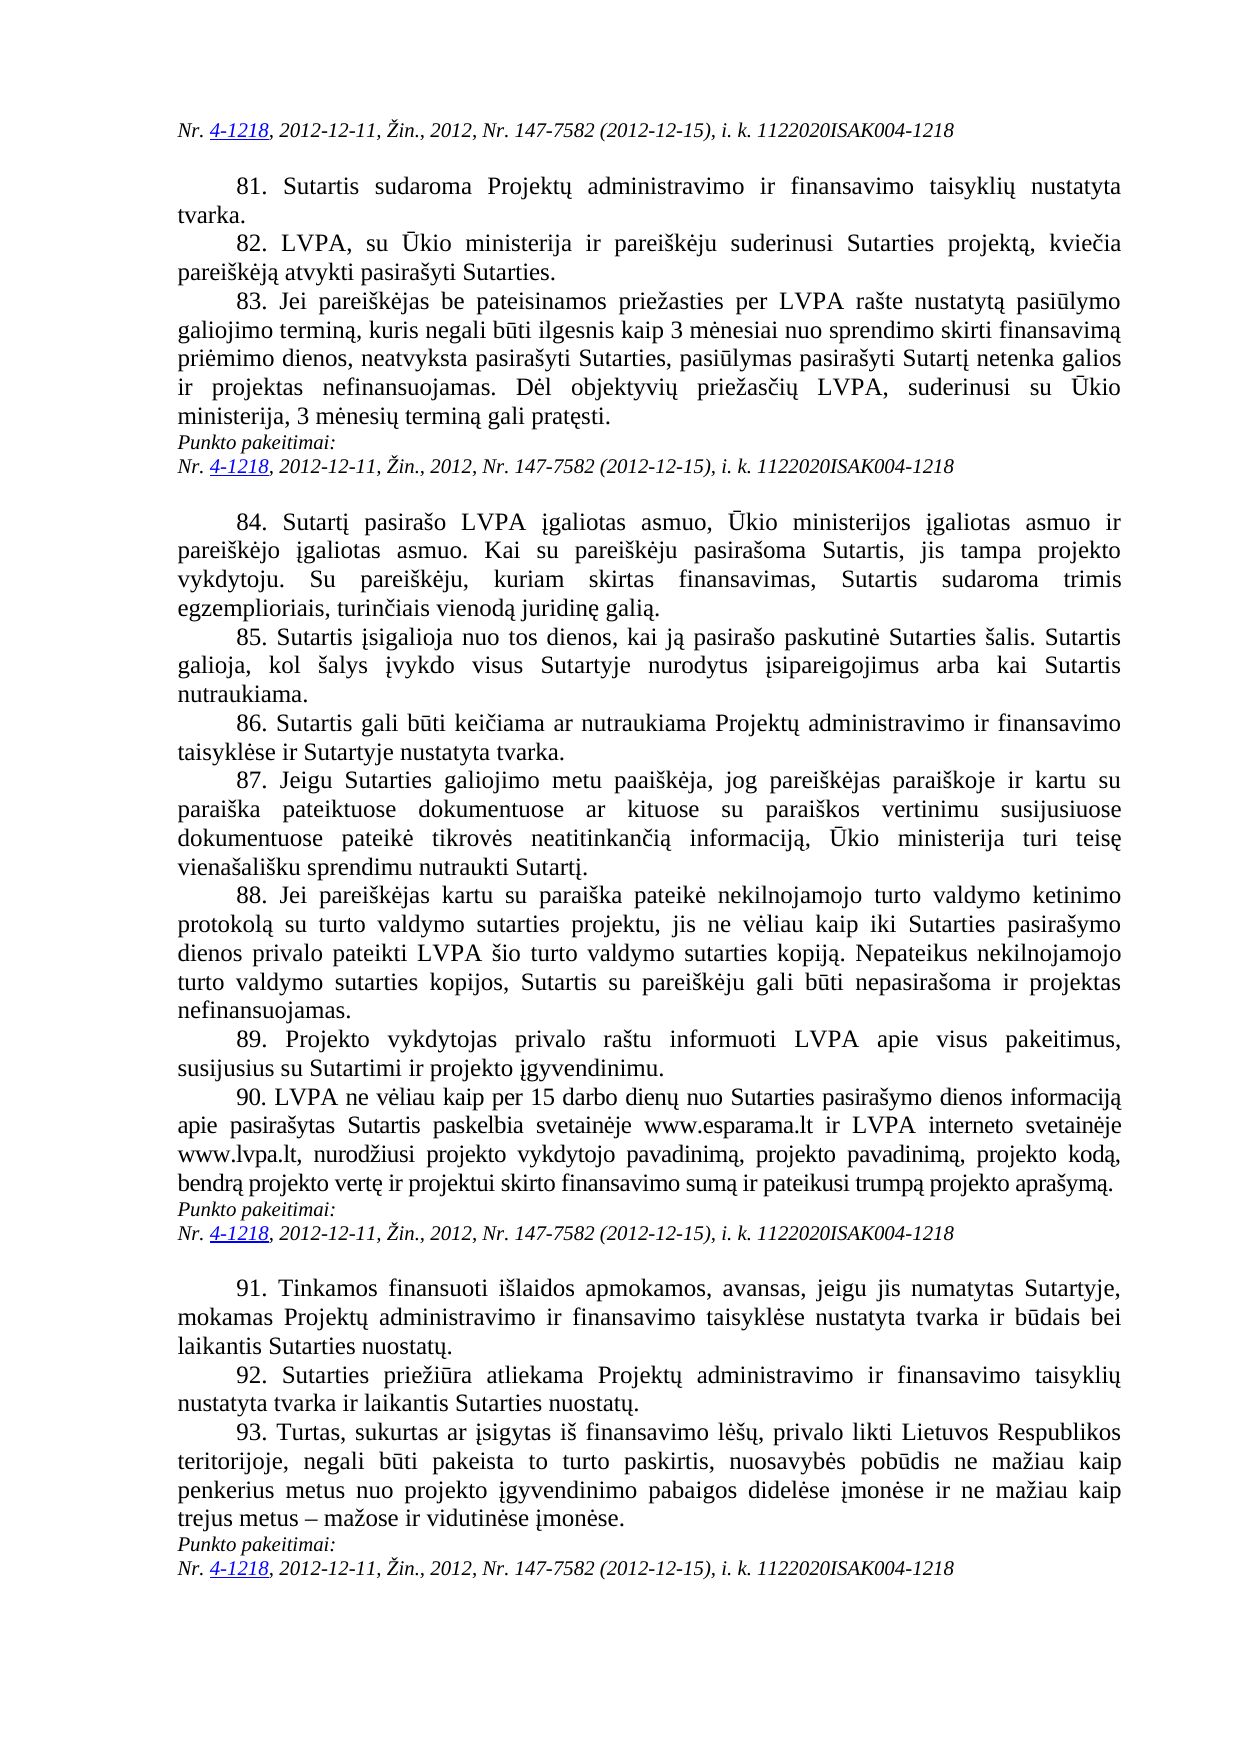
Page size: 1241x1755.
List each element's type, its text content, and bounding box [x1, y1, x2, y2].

text Punkto pakeitimai: [177, 430, 1122, 454]
text Nr. 4-1218, 2012-12-11, Žin., 2012, Nr. 147-7582 (2012-12-15), i. k. 1122020ISAK004-1218 [177, 1556, 1122, 1580]
text 93. Turtas, sukurtas ar įsigytas iš finansavimo lėšų, privalo likti Lietuvos Respublikos teritorijoje, negali būti pakeista to turto paskirtis, nuosavybės pobūdis ne mažiau kaip penkerius metus nuo projekto įgyvendinimo pabaigos didelėse įmonėse ir ne mažiau kaip trejus metus – mažose ir vidutinėse įmonėse. [177, 1417, 1122, 1532]
text Nr. 4-1218, 2012-12-11, Žin., 2012, Nr. 147-7582 (2012-12-15), i. k. 1122020ISAK004-1218 [177, 1221, 1122, 1245]
text 90. LVPA ne vėliau kaip per 15 darbo dienų nuo Sutarties pasirašymo dienos informaciją apie pasirašytas Sutartis paskelbia svetainėje www.esparama.lt ir LVPA interneto svetainėje www.lvpa.lt, nurodžiusi projekto vykdytojo pavadinimą, projekto pavadinimą, projekto kodą, bendrą projekto vertę ir projektui skirto finansavimo sumą ir pateikusi trumpą projekto aprašymą. [177, 1082, 1122, 1197]
text Punkto pakeitimai: [177, 1197, 1122, 1221]
text 86. Sutartis gali būti keičiama ar nutraukiama Projektų administravimo ir finansavimo taisyklėse ir Sutartyje nustatyta tvarka. [177, 708, 1122, 765]
text 87. Jeigu Sutarties galiojimo metu paaiškėja, jog pareiškėjas paraiškoje ir kartu su paraiška pateiktuose dokumentuose ar kituose su paraiškos vertinimu susijusiuose dokumentuose pateikė tikrovės neatitinkančią informaciją, Ūkio ministerija turi teisę vienašališku sprendimu nutraukti Sutartį. [177, 765, 1122, 880]
text 92. Sutarties priežiūra atliekama Projektų administravimo ir finansavimo taisyklių nustatyta tvarka ir laikantis Sutarties nuostatų. [177, 1360, 1122, 1417]
text 91. Tinkamos finansuoti išlaidos apmokamos, avansas, jeigu jis numatytas Sutartyje, mokamas Projektų administravimo ir finansavimo taisyklėse nustatyta tvarka ir būdais bei laikantis Sutarties nuostatų. [177, 1273, 1122, 1360]
text 83. Jei pareiškėjas be pateisinamos priežasties per LVPA rašte nustatytą pasiūlymo galiojimo terminą, kuris negali būti ilgesnis kaip 3 mėnesiai nuo sprendimo skirti finansavimą priėmimo dienos, neatvyksta pasirašyti Sutarties, pasiūlymas pasirašyti Sutartį netenka galios ir projektas nefinansuojamas. Dėl objektyvių priežasčių LVPA, suderinusi su Ūkio ministerija, 3 mėnesių terminą gali pratęsti. [177, 286, 1122, 430]
text Nr. 4-1218, 2012-12-11, Žin., 2012, Nr. 147-7582 (2012-12-15), i. k. 1122020ISAK004-1218 [177, 454, 1122, 478]
text 81. Sutartis sudaroma Projektų administravimo ir finansavimo taisyklių nustatyta tvarka. [177, 171, 1122, 228]
text 89. Projekto vykdytojas privalo raštu informuoti LVPA apie visus pakeitimus, susijusius su Sutartimi ir projekto įgyvendinimu. [177, 1024, 1122, 1082]
text Punkto pakeitimai: [177, 1532, 1122, 1556]
text 84. Sutartį pasirašo LVPA įgaliotas asmuo, Ūkio ministerijos įgaliotas asmuo ir pareiškėjo įgaliotas asmuo. Kai su pareiškėju pasirašoma Sutartis, jis tampa projekto vykdytoju. Su pareiškėju, kuriam skirtas finansavimas, Sutartis sudaroma trimis egzemplioriais, turinčiais vienodą juridinę galią. [177, 507, 1122, 622]
text 85. Sutartis įsigalioja nuo tos dienos, kai ją pasirašo paskutinė Sutarties šalis. Sutartis galioja, kol šalys įvykdo visus Sutartyje nurodytus įsipareigojimus arba kai Sutartis nutraukiama. [177, 622, 1122, 708]
text 88. Jei pareiškėjas kartu su paraiška pateikė nekilnojamojo turto valdymo ketinimo protokolą su turto valdymo sutarties projektu, jis ne vėliau kaip iki Sutarties pasirašymo dienos privalo pateikti LVPA šio turto valdymo sutarties kopiją. Nepateikus nekilnojamojo turto valdymo sutarties kopijos, Sutartis su pareiškėju gali būti nepasirašoma ir projektas nefinansuojamas. [177, 880, 1122, 1024]
text 82. LVPA, su Ūkio ministerija ir pareiškėju suderinusi Sutarties projektą, kviečia pareiškėją atvykti pasirašyti Sutarties. [177, 228, 1122, 286]
text Nr. 4-1218, 2012-12-11, Žin., 2012, Nr. 147-7582 (2012-12-15), i. k. 1122020ISAK004-1218 [177, 118, 1122, 142]
